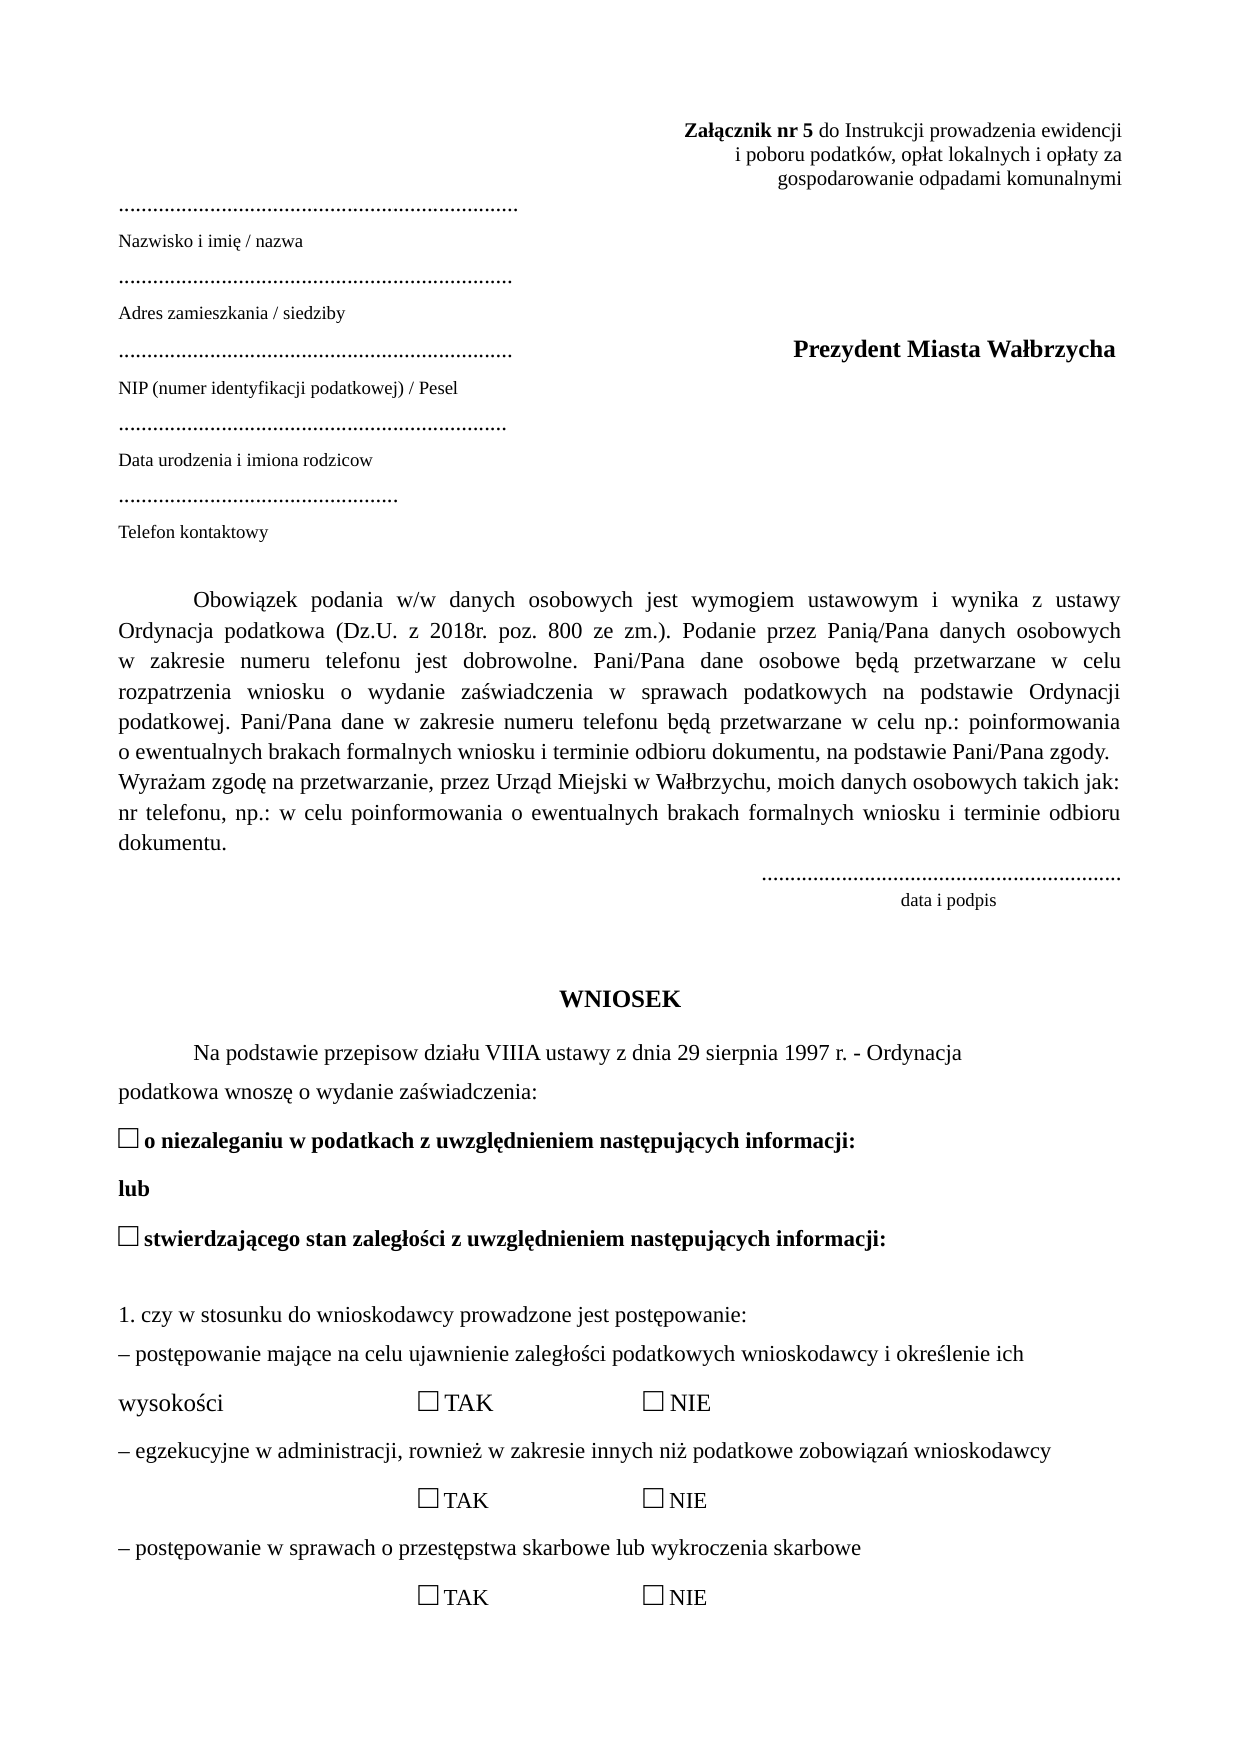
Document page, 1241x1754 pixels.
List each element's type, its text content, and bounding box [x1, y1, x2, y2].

text Załącznik nr 5 do Instrukcji prowadzenia ewidencji [118, 118, 1122, 142]
text 1. czy w stosunku do wnioskodawcy prowadzone jest postępowanie: [118, 1301, 1122, 1327]
text ............................................................... [118, 859, 1122, 885]
text – postępowanie w sprawach o przestępstwa skarbowe lub wykroczenia skarbowe [118, 1534, 1122, 1561]
text □ stwierdzającego stan zaległości z uwzględnieniem następujących informacji: [118, 1215, 1122, 1253]
text Adres zamieszkania / siedziby [118, 302, 1122, 323]
text □ TAK □ NIE [118, 1477, 1122, 1515]
text data i podpis [118, 889, 1122, 911]
text □ o niezaleganiu w podatkach z uwzględnieniem następujących informacji: [118, 1118, 1122, 1156]
text NIP (numer identyfikacji podatkowej) / Pesel [118, 377, 1122, 398]
text WNIOSEK [118, 984, 1122, 1012]
text ..................................................................... [118, 262, 1122, 288]
text – egzekucyjne w administracji, rownież w zakresie innych niż podatkowe zobowiązań wnioskodawcy [118, 1437, 1122, 1464]
text Na podstawie przepisow działu VIIIA ustawy z dnia 29 sierpnia 1997 r. - Ordynacja [118, 1039, 1122, 1065]
text ................................................. [118, 481, 1122, 507]
text Obowiązek podania w/w danych osobowych jest wymogiem ustawowym i wynika z ustawy Ordynacja podatkowa (Dz.U. z 2018r. poz. 800 ze zm.). Podanie przez Panią/Pana danych osobowych w zakresie numeru telefonu jest dobrowolne. Pani/Pana dane osobowe będą przetwarzane w celu rozpatrzenia wniosku o wydanie zaświadczenia w sprawach podatkowych na podstawie Ordynacji podatkowej. Pani/Pana dane w zakresie numeru telefonu będą przetwarzane w celu np.: poinformowania o ewentualnych brakach formalnych wniosku i terminie odbioru dokumentu, na podstawie Pani/Pana zgody. [118, 585, 1122, 764]
text Telefon kontaktowy [118, 521, 1122, 542]
text podatkowa wnoszę o wydanie zaświadczenia: [118, 1078, 1122, 1105]
text – postępowanie mające na celu ujawnienie zaległości podatkowych wnioskodawcy i określenie ich [118, 1341, 1122, 1367]
text gospodarowanie odpadami komunalnymi [118, 166, 1122, 190]
text lub [118, 1175, 1122, 1202]
text ...................................................................... [118, 190, 1122, 217]
text Wyrażam zgodę na przetwarzanie, przez Urząd Miejski w Wałbrzychu, moich danych osobowych takich jak: nr telefonu, np.: w celu poinformowania o ewentualnych brakach formalnych wniosku i terminie odbioru dokumentu. [118, 768, 1122, 855]
text i poboru podatków, opłat lokalnych i opłaty za [118, 142, 1122, 166]
text wysokości □ TAK □ NIE [118, 1380, 1122, 1418]
text Nazwisko i imię / nazwa [118, 230, 1122, 251]
text □ TAK □ NIE [118, 1574, 1122, 1612]
text .................................................................... [118, 409, 1122, 436]
text ..................................................................... Prezydent Miasta Wałbrzycha [118, 334, 1122, 363]
text Data urodzenia i imiona rodzicow [118, 449, 1122, 470]
